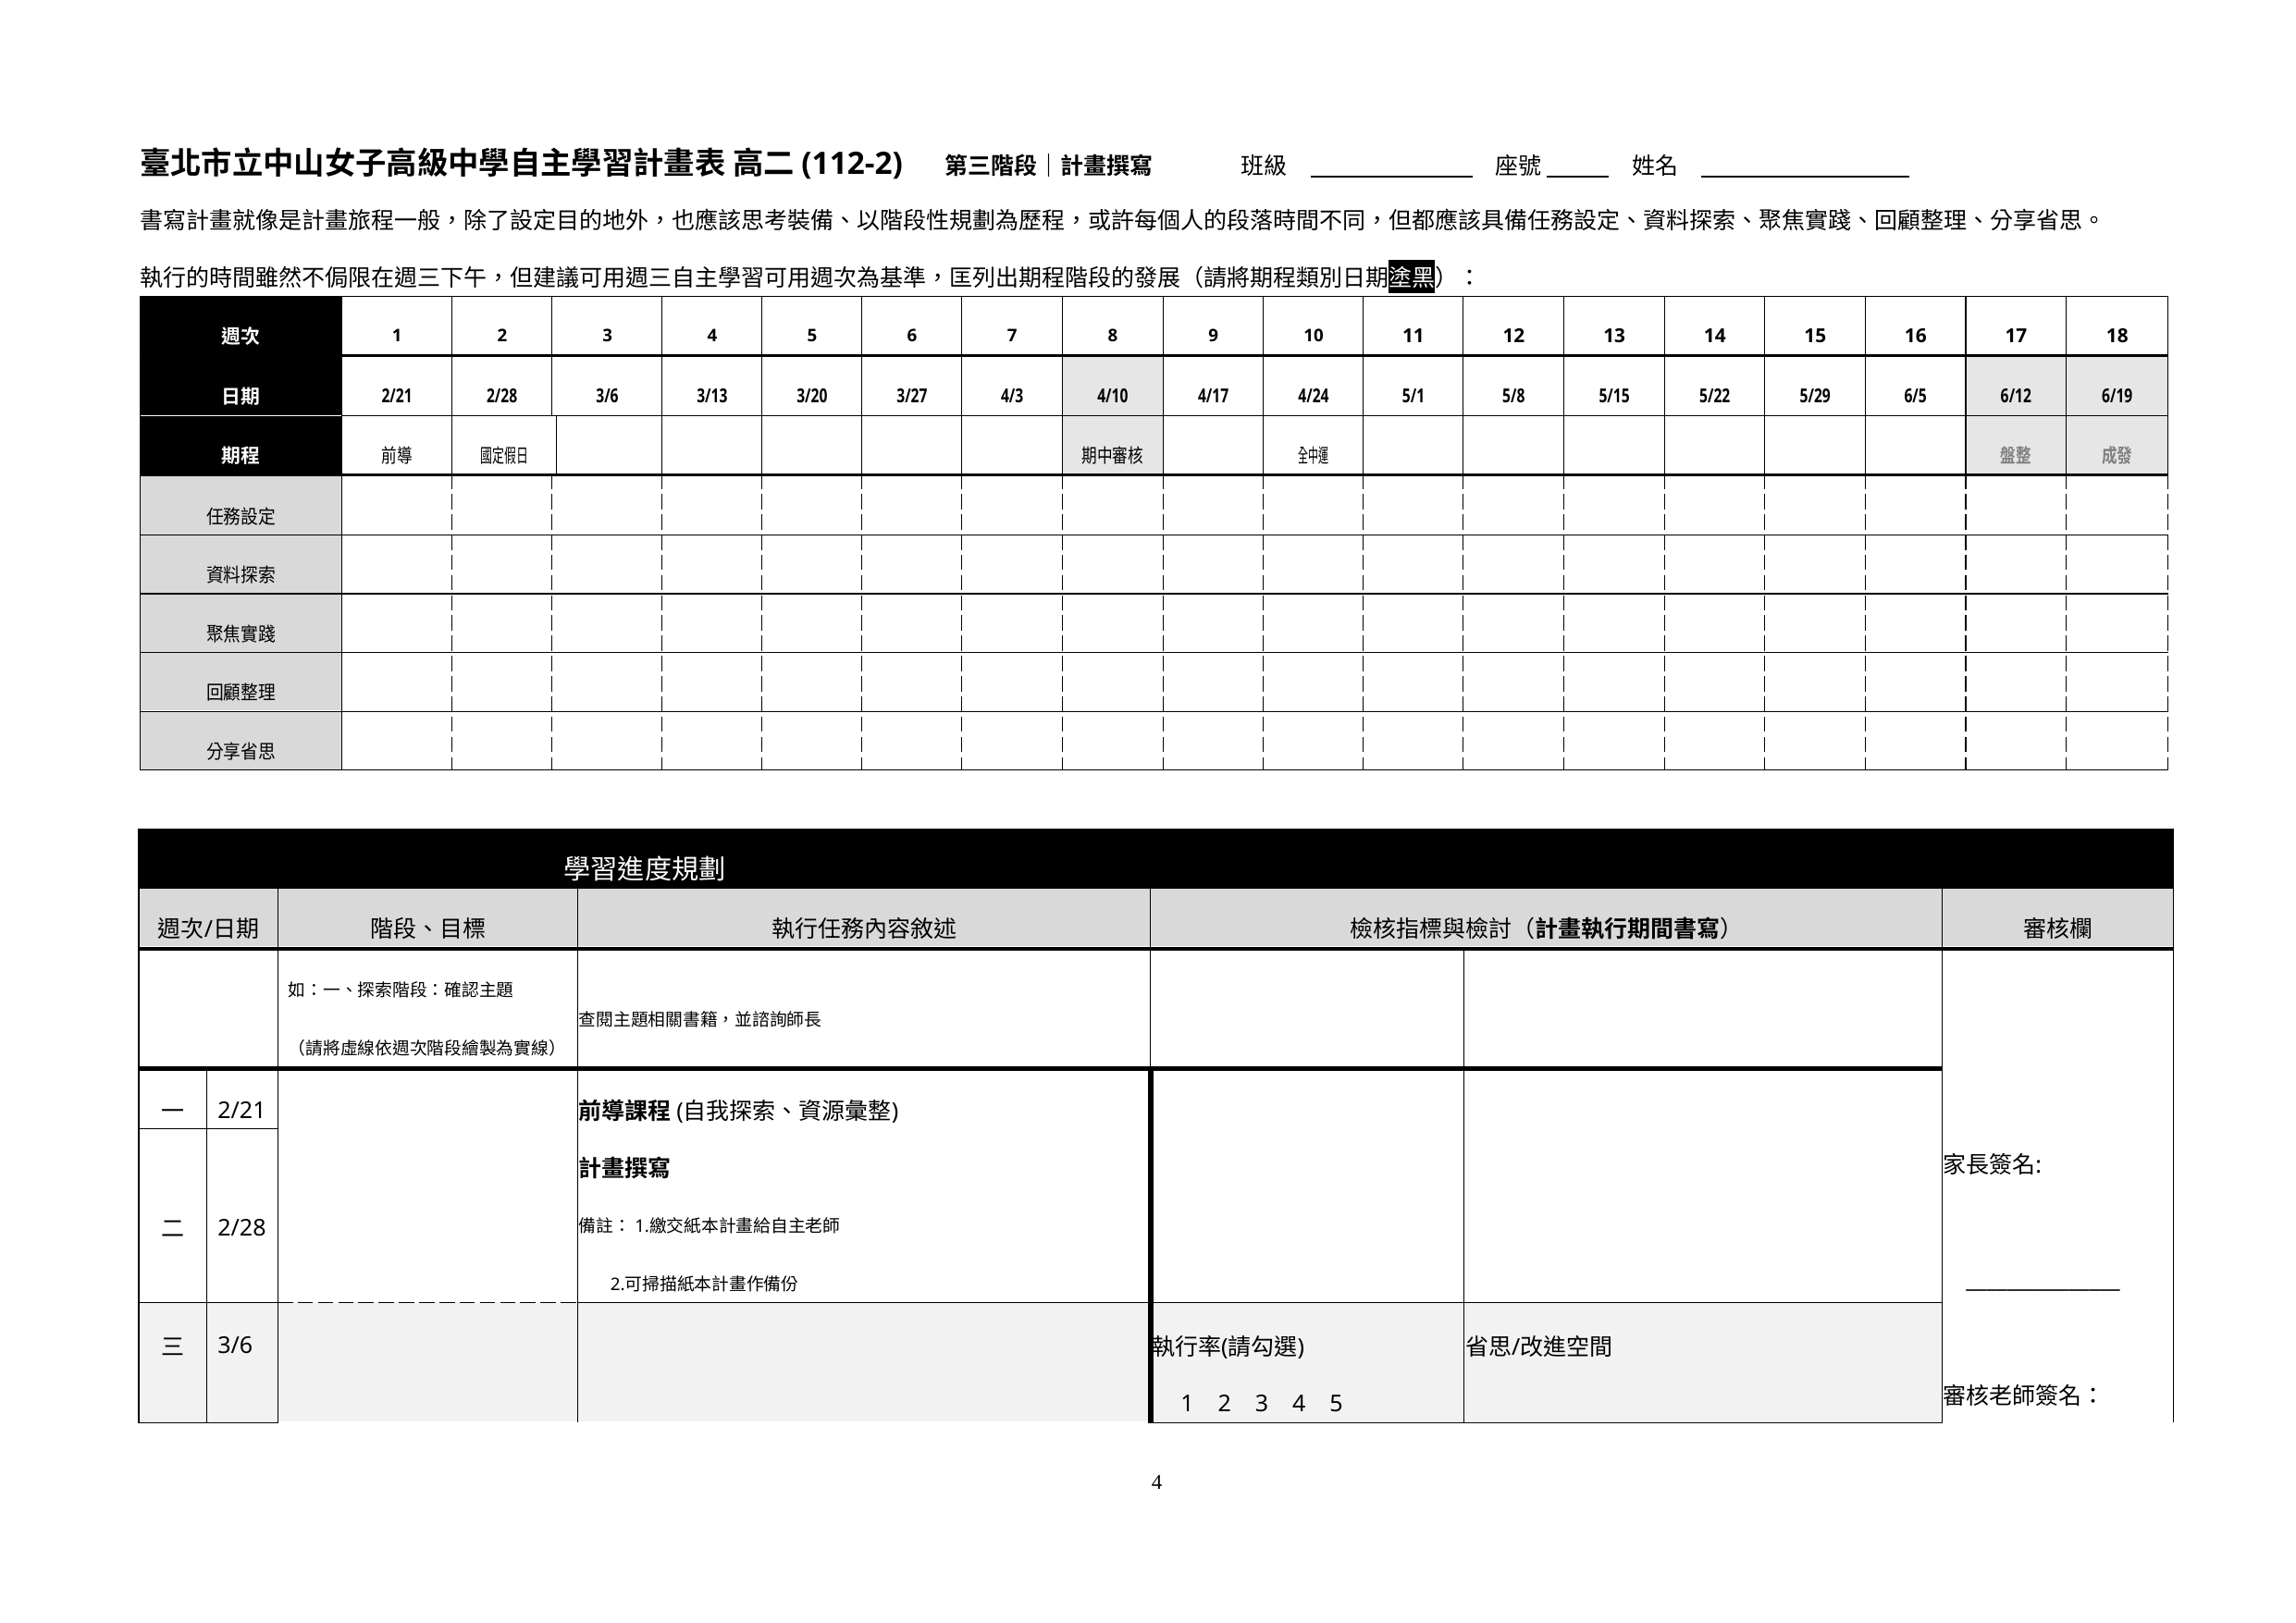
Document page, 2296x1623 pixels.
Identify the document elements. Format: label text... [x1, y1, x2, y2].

table_cell [1264, 476, 1364, 535]
table_cell [1151, 829, 2173, 888]
table_cell 盤整 [1967, 416, 2066, 473]
table_cell [557, 416, 661, 473]
table_cell [1966, 595, 2066, 652]
table_cell [1151, 951, 1463, 1066]
table_cell 3/20 [762, 357, 861, 415]
table_cell 二 [140, 1129, 206, 1302]
table_cell [1564, 476, 1664, 535]
table_cell 全中運 [1264, 416, 1363, 473]
table_header 17 [1967, 297, 2066, 354]
table_cell [1463, 712, 1564, 769]
table_cell [1664, 535, 1765, 593]
table_cell [1463, 535, 1564, 593]
table_cell 3/27 [862, 357, 961, 415]
table_cell [1464, 1071, 1942, 1302]
table_cell 5/29 [1765, 357, 1865, 415]
table_header 18 [2067, 297, 2167, 354]
table_cell 2/28 [207, 1129, 278, 1302]
table_cell [1966, 653, 2066, 710]
table_header 4 [662, 297, 761, 354]
table_cell [1966, 712, 2066, 769]
table_cell [1164, 416, 1263, 473]
table_cell 5/1 [1364, 357, 1463, 415]
table_cell 4/3 [962, 357, 1062, 415]
table_cell 聚焦實踐 [141, 595, 341, 652]
table_cell [962, 653, 1062, 710]
table_cell [962, 476, 1062, 535]
table_cell [578, 1303, 1148, 1421]
table_cell [1364, 416, 1463, 473]
table_header 6 [862, 297, 961, 354]
table_cell [1062, 595, 1163, 652]
table_cell 3/6 [552, 357, 661, 415]
table_cell [762, 595, 862, 652]
table_cell [1865, 595, 1966, 652]
table_cell 5/22 [1665, 357, 1764, 415]
table_cell [2067, 595, 2168, 652]
table_cell [1463, 476, 1564, 535]
table_header 15 [1765, 297, 1865, 354]
table_cell 審核欄 [1943, 889, 2173, 946]
table_cell 三 [140, 1303, 206, 1421]
table_cell [1564, 712, 1664, 769]
table_header 3 [552, 297, 661, 354]
table_cell [2067, 653, 2168, 710]
table_cell [1866, 416, 1965, 473]
table_cell [1163, 712, 1264, 769]
table_header 臺北市立中山女子高級中學自主學習計畫表 高二 (112-2) 第三階段｜計畫撰寫 班級 座號 姓名 書寫計畫就像是計畫旅程一般，除了設定目的地外，也應該思考裝備、以階段性規劃為歷程，或許每個人的段落時間不同，但都應該具備任務設定、資料探索、聚焦實踐、回顧整理、分享省思。 執行的時間雖然不侷限在週三下午，但建議可用週三自主學習可用週次為基準，匡列出期程階段的發展（請將期程類別日期塗黑）： [139, 122, 2173, 829]
table_cell [1664, 712, 1765, 769]
table_cell [1062, 712, 1163, 769]
table_cell [762, 535, 862, 593]
table_cell 4/10 [1063, 357, 1163, 415]
table_cell [1264, 712, 1364, 769]
table_cell 查閱主題相關書籍，並諮詢師長 [578, 951, 1150, 1066]
table_header 13 [1564, 297, 1664, 354]
table_cell [662, 476, 762, 535]
table_cell [1463, 416, 1563, 473]
table_cell 3/6 [207, 1303, 278, 1421]
table_cell [1765, 712, 1865, 769]
table_cell [552, 535, 662, 593]
table_cell [962, 535, 1062, 593]
table_cell [1765, 595, 1865, 652]
table_cell [451, 595, 552, 652]
table_cell [2067, 535, 2168, 593]
table_cell [1765, 535, 1865, 593]
table_cell [662, 535, 762, 593]
table_cell [662, 595, 762, 652]
table_header 9 [1164, 297, 1263, 354]
table_cell 2/28 [452, 357, 551, 415]
table_cell [1154, 1071, 1463, 1302]
table_cell 6/5 [1866, 357, 1965, 415]
table_cell [762, 476, 862, 535]
table_cell [1865, 712, 1966, 769]
table_cell 國定假日 [452, 416, 556, 473]
table_header 5 [762, 297, 861, 354]
table_cell [1966, 476, 2066, 535]
table_cell 階段、目標 [278, 889, 577, 946]
table_cell [1865, 476, 1966, 535]
table_cell [762, 416, 861, 473]
table_cell 日期 [141, 357, 341, 415]
table_header 2 [452, 297, 551, 354]
table_cell 執行任務內容敘述 [578, 889, 1150, 946]
table_cell [342, 535, 451, 593]
table_cell [862, 416, 961, 473]
table_cell [552, 476, 662, 535]
table_cell [1564, 416, 1664, 473]
table_cell [1665, 416, 1764, 473]
table_cell [862, 535, 962, 593]
table_cell 6/19 [2067, 357, 2167, 415]
table_header 7 [962, 297, 1062, 354]
table_cell [1664, 653, 1765, 710]
table_cell [1564, 595, 1664, 652]
table_cell 家長簽名: _______________ 審核老師簽名： [1943, 951, 2173, 1421]
table_cell 5/8 [1463, 357, 1563, 415]
table_cell 如：一、探索階段：確認主題 （請將虛線依週次階段繪製為實線） [278, 951, 577, 1066]
table_cell [278, 1071, 577, 1302]
table_cell 期程 [141, 416, 341, 473]
table_header 週次 [141, 297, 341, 354]
table_cell [1264, 595, 1364, 652]
table_cell 檢核指標與檢討（計畫執行期間書寫） [1151, 889, 1942, 946]
table_cell [342, 476, 451, 535]
table_cell [552, 595, 662, 652]
table_cell [451, 476, 552, 535]
table_cell [662, 653, 762, 710]
table_cell [1062, 476, 1163, 535]
table_cell [552, 653, 662, 710]
table_cell [1664, 476, 1765, 535]
table_cell 資料探索 [141, 535, 341, 593]
table_cell [1765, 653, 1865, 710]
table_cell 成發 [2067, 416, 2167, 473]
table_cell [762, 712, 862, 769]
table_cell [1564, 535, 1664, 593]
table_cell 省思/改進空間 [1464, 1303, 1942, 1421]
table_cell [1463, 653, 1564, 710]
table_cell [140, 951, 278, 1066]
table_cell [1062, 535, 1163, 593]
table_cell [962, 416, 1062, 473]
table_cell [2067, 476, 2168, 535]
table_cell [1765, 416, 1865, 473]
table_cell 2/21 [342, 357, 451, 415]
table_cell [342, 653, 451, 710]
table_cell [662, 712, 762, 769]
table_cell 4/24 [1264, 357, 1363, 415]
table_header 14 [1665, 297, 1764, 354]
table_cell [1364, 712, 1463, 769]
table_cell [342, 595, 451, 652]
table_cell 回顧整理 [141, 653, 341, 710]
table_cell 3/13 [662, 357, 761, 415]
table_cell [862, 476, 962, 535]
table_cell [1966, 535, 2066, 593]
table_cell 期中審核 [1063, 416, 1163, 473]
table_cell [342, 712, 451, 769]
table_header 8 [1063, 297, 1163, 354]
table_header 1 [342, 297, 451, 354]
table_cell 學習進度規劃 [140, 829, 1150, 888]
table_cell 6/12 [1967, 357, 2066, 415]
table_cell [862, 712, 962, 769]
table_cell [1364, 535, 1463, 593]
table_cell [1163, 595, 1264, 652]
table_cell 任務設定 [141, 476, 341, 535]
table_cell [2067, 712, 2168, 769]
table_cell [1364, 476, 1463, 535]
table_cell [1163, 476, 1264, 535]
table_cell 分享省思 [141, 712, 341, 769]
table_cell [1163, 535, 1264, 593]
table_cell [1264, 653, 1364, 710]
table_cell 前導課程 (自我探索、資源彙整) 計畫撰寫 備註： 1.繳交紙本計畫給自主老師 2.可掃描紙本計畫作備份 [578, 1071, 1148, 1302]
table_cell [1364, 595, 1463, 652]
table_cell [451, 535, 552, 593]
table_cell 4/17 [1164, 357, 1263, 415]
table_cell [1062, 653, 1163, 710]
table_cell 週次/日期 [140, 889, 278, 946]
table_header 16 [1866, 297, 1965, 354]
table_cell [1865, 653, 1966, 710]
table_cell [1564, 653, 1664, 710]
table_cell [1765, 476, 1865, 535]
table_cell [451, 712, 552, 769]
table_cell [552, 712, 662, 769]
table_cell [962, 712, 1062, 769]
table_header 12 [1463, 297, 1563, 354]
table_header 10 [1264, 297, 1363, 354]
table_cell [862, 595, 962, 652]
table_cell [1464, 951, 1942, 1066]
table_cell [962, 595, 1062, 652]
table_cell [1865, 535, 1966, 593]
table_cell [1264, 535, 1364, 593]
table_cell [1364, 653, 1463, 710]
table_header 11 [1364, 297, 1463, 354]
table_cell 一 [140, 1071, 206, 1128]
table_cell [662, 416, 761, 473]
table_cell 前導 [342, 416, 451, 473]
table_cell [1163, 653, 1264, 710]
table_cell [862, 653, 962, 710]
table_cell [451, 653, 552, 710]
table_cell [278, 1302, 577, 1421]
table_cell 執行率(請勾選) 1 2 3 4 5 [1154, 1303, 1463, 1421]
table_cell [1463, 595, 1564, 652]
table_cell [1664, 595, 1765, 652]
table_cell 5/15 [1564, 357, 1664, 415]
table_cell 2/21 [207, 1071, 278, 1128]
table_cell [762, 653, 862, 710]
